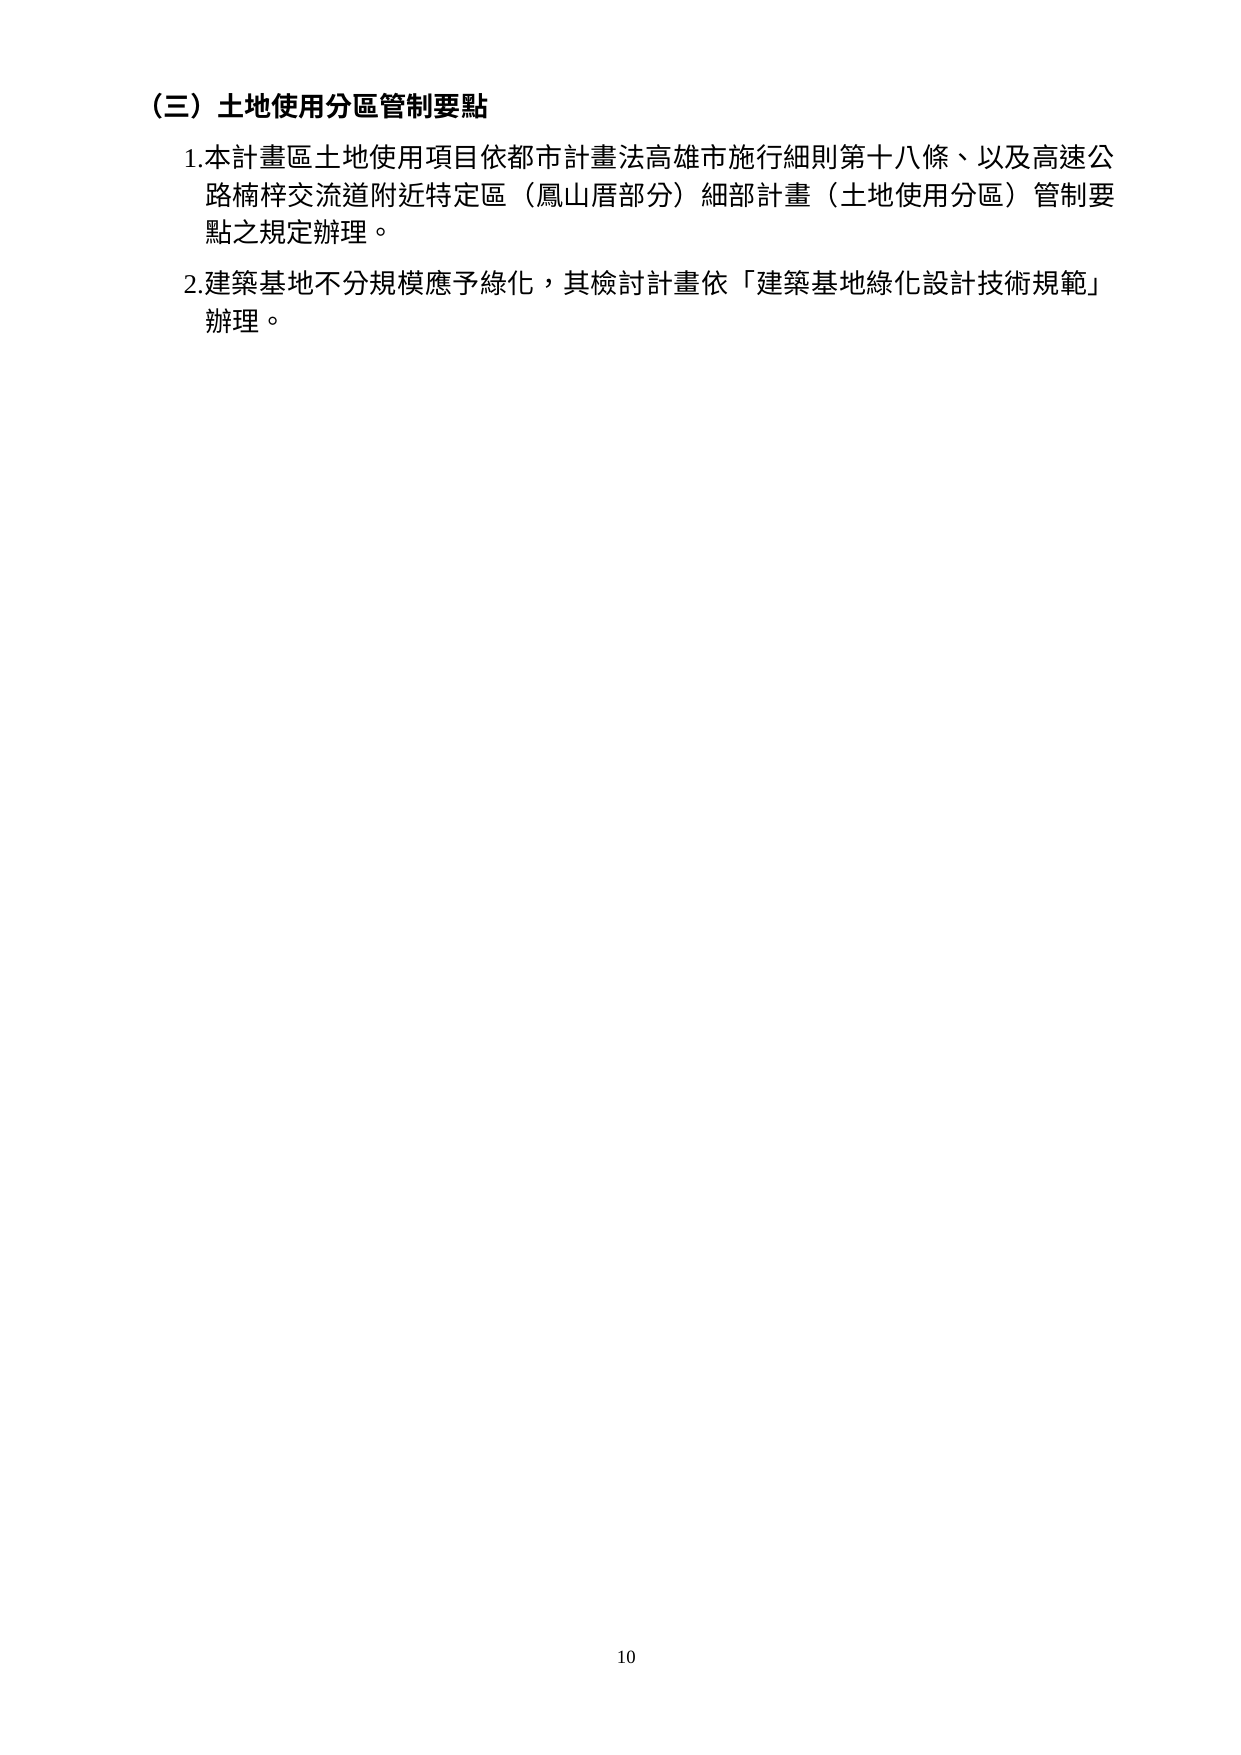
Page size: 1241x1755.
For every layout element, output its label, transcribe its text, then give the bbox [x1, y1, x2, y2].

text （三）土地使用分區管制要點 [136, 86, 1116, 124]
text 1.本計畫區土地使用項目依都市計畫法高雄市施行細則第十八條、以及高速公路楠梓交流道附近特定區（鳳山厝部分）細部計畫（土地使用分區）管制要點之規定辦理。 [183, 138, 1116, 250]
text 2.建築基地不分規模應予綠化，其檢討計畫依「建築基地綠化設計技術規範」辦理。 [183, 264, 1116, 339]
